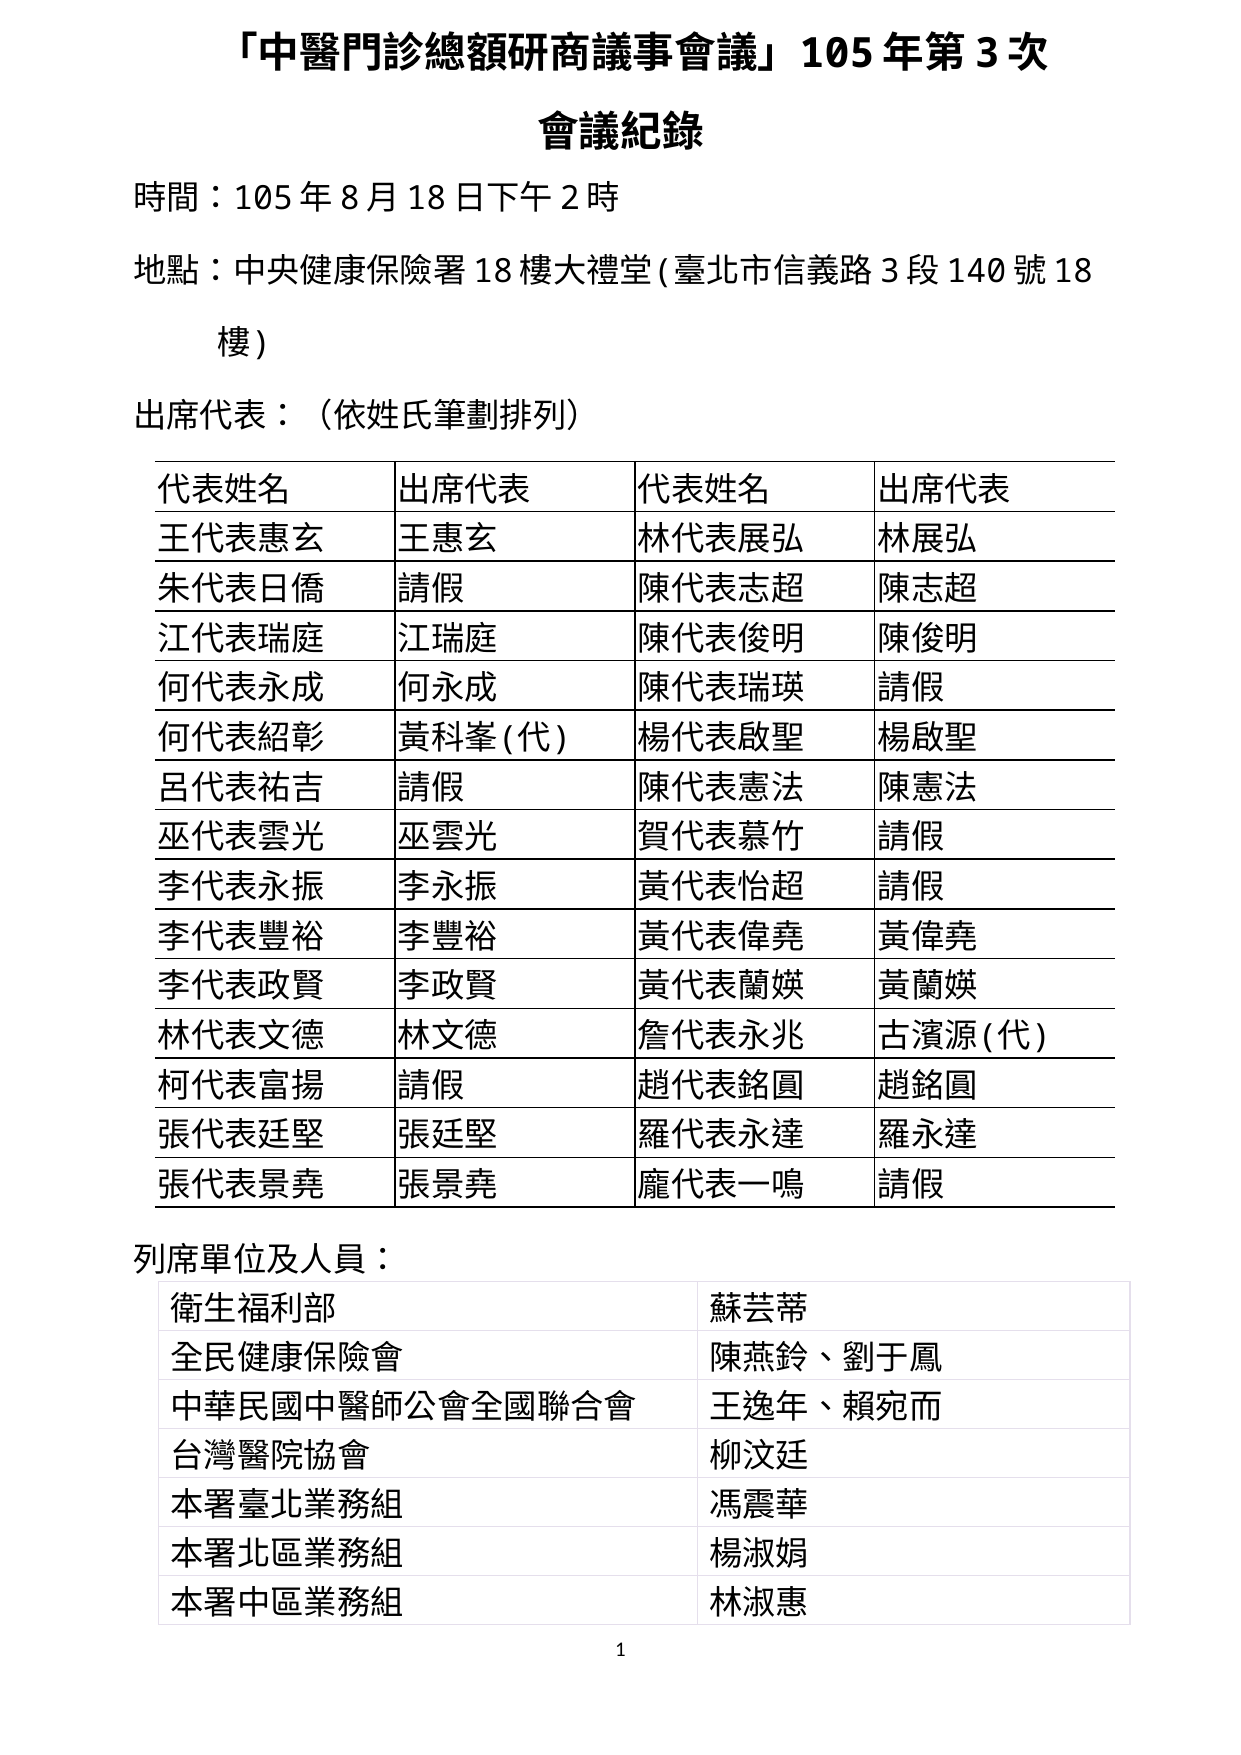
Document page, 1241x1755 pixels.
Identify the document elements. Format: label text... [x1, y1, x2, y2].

table_cell 柯代表富揚 [155, 1059, 394, 1107]
table_cell 李代表豐裕 [155, 910, 394, 958]
table_cell 陳志超 [875, 562, 1114, 610]
table_cell 請假 [396, 562, 634, 610]
table_cell 黃代表偉堯 [636, 910, 874, 958]
table_cell 張代表景堯 [155, 1158, 394, 1206]
table_cell 本署臺北業務組 [159, 1478, 697, 1526]
table_cell 黃科峯(代) [396, 711, 634, 759]
text 時間：105年8月18日下午2時 [133, 171, 1107, 219]
table_header 出席代表 [875, 462, 1114, 511]
table_cell 何代表永成 [155, 661, 394, 709]
table_header 蘇芸蒂 [698, 1282, 1129, 1330]
table_cell 請假 [396, 1059, 634, 1107]
table_cell 陳代表志超 [636, 562, 874, 610]
table_cell 張廷堅 [396, 1108, 634, 1156]
text 出席代表：（依姓氏筆劃排列） [133, 388, 1107, 437]
table_header 代表姓名 [636, 462, 874, 511]
table_cell 王代表惠玄 [155, 512, 394, 560]
table_cell 柳汶廷 [698, 1429, 1129, 1477]
table_cell 呂代表祐吉 [155, 761, 394, 809]
text 地點：中央健康保險署18樓大禮堂(臺北市信義路3段140號18樓) [133, 243, 1107, 364]
table_cell 楊啟聖 [875, 711, 1114, 759]
table_cell 張景堯 [396, 1158, 634, 1206]
table_cell 楊代表啟聖 [636, 711, 874, 759]
text 「中醫門診總額研商議事會議」105年第3次 [133, 19, 1107, 79]
table_cell 羅代表永達 [636, 1108, 874, 1156]
table_cell 黃代表蘭媖 [636, 959, 874, 1007]
table_cell 林展弘 [875, 512, 1114, 560]
table_cell 陳代表瑞瑛 [636, 661, 874, 709]
table_cell 賀代表慕竹 [636, 810, 874, 858]
table_cell 黃蘭媖 [875, 959, 1114, 1007]
table_cell 黃代表怡超 [636, 860, 874, 908]
table_cell 古濱源(代) [875, 1009, 1114, 1057]
text 會議紀錄 [133, 98, 1107, 158]
table_cell 請假 [396, 761, 634, 809]
table_cell 請假 [875, 661, 1114, 709]
table_cell 趙銘圓 [875, 1059, 1114, 1107]
table_cell 江瑞庭 [396, 612, 634, 659]
table_cell 江代表瑞庭 [155, 612, 394, 659]
table_cell 王惠玄 [396, 512, 634, 560]
table_cell 詹代表永兆 [636, 1009, 874, 1057]
table_cell 龐代表一鳴 [636, 1158, 874, 1206]
table_cell 本署中區業務組 [159, 1576, 697, 1624]
table_cell 林文德 [396, 1009, 634, 1057]
table_cell 羅永達 [875, 1108, 1114, 1156]
table_cell 林淑惠 [698, 1576, 1129, 1624]
table_cell 王逸年、賴宛而 [698, 1380, 1129, 1428]
table_header 代表姓名 [155, 462, 394, 511]
table_cell 巫代表雲光 [155, 810, 394, 858]
table_cell 趙代表銘圓 [636, 1059, 874, 1107]
table_cell 李永振 [396, 860, 634, 908]
table_cell 陳憲法 [875, 761, 1114, 809]
table_cell 李政賢 [396, 959, 634, 1007]
table_cell 全民健康保險會 [159, 1331, 697, 1379]
table_cell 台灣醫院協會 [159, 1429, 697, 1477]
table_cell 請假 [875, 1158, 1114, 1206]
table_cell 本署北區業務組 [159, 1527, 697, 1575]
table_cell 李代表政賢 [155, 959, 394, 1007]
table_header 出席代表 [396, 462, 634, 511]
table_cell 林代表文德 [155, 1009, 394, 1057]
table_cell 張代表廷堅 [155, 1108, 394, 1156]
table_cell 陳俊明 [875, 612, 1114, 659]
table_cell 林代表展弘 [636, 512, 874, 560]
table_cell 請假 [875, 860, 1114, 908]
table_cell 朱代表日僑 [155, 562, 394, 610]
table_cell 巫雲光 [396, 810, 634, 858]
table_cell 黃偉堯 [875, 910, 1114, 958]
table_cell 李代表永振 [155, 860, 394, 908]
table_cell 何永成 [396, 661, 634, 709]
table_cell 李豐裕 [396, 910, 634, 958]
table_cell 陳代表憲法 [636, 761, 874, 809]
table_cell 請假 [875, 810, 1114, 858]
table_header 衛生福利部 [159, 1282, 697, 1330]
table_cell 何代表紹彰 [155, 711, 394, 759]
table_cell 陳代表俊明 [636, 612, 874, 659]
table_cell 楊淑娟 [698, 1527, 1129, 1575]
text 列席單位及人員： [133, 1233, 1107, 1281]
table_cell 馮震華 [698, 1478, 1129, 1526]
table_cell 中華民國中醫師公會全國聯合會 [159, 1380, 697, 1428]
table_cell 陳燕鈴、劉于鳳 [698, 1331, 1129, 1379]
